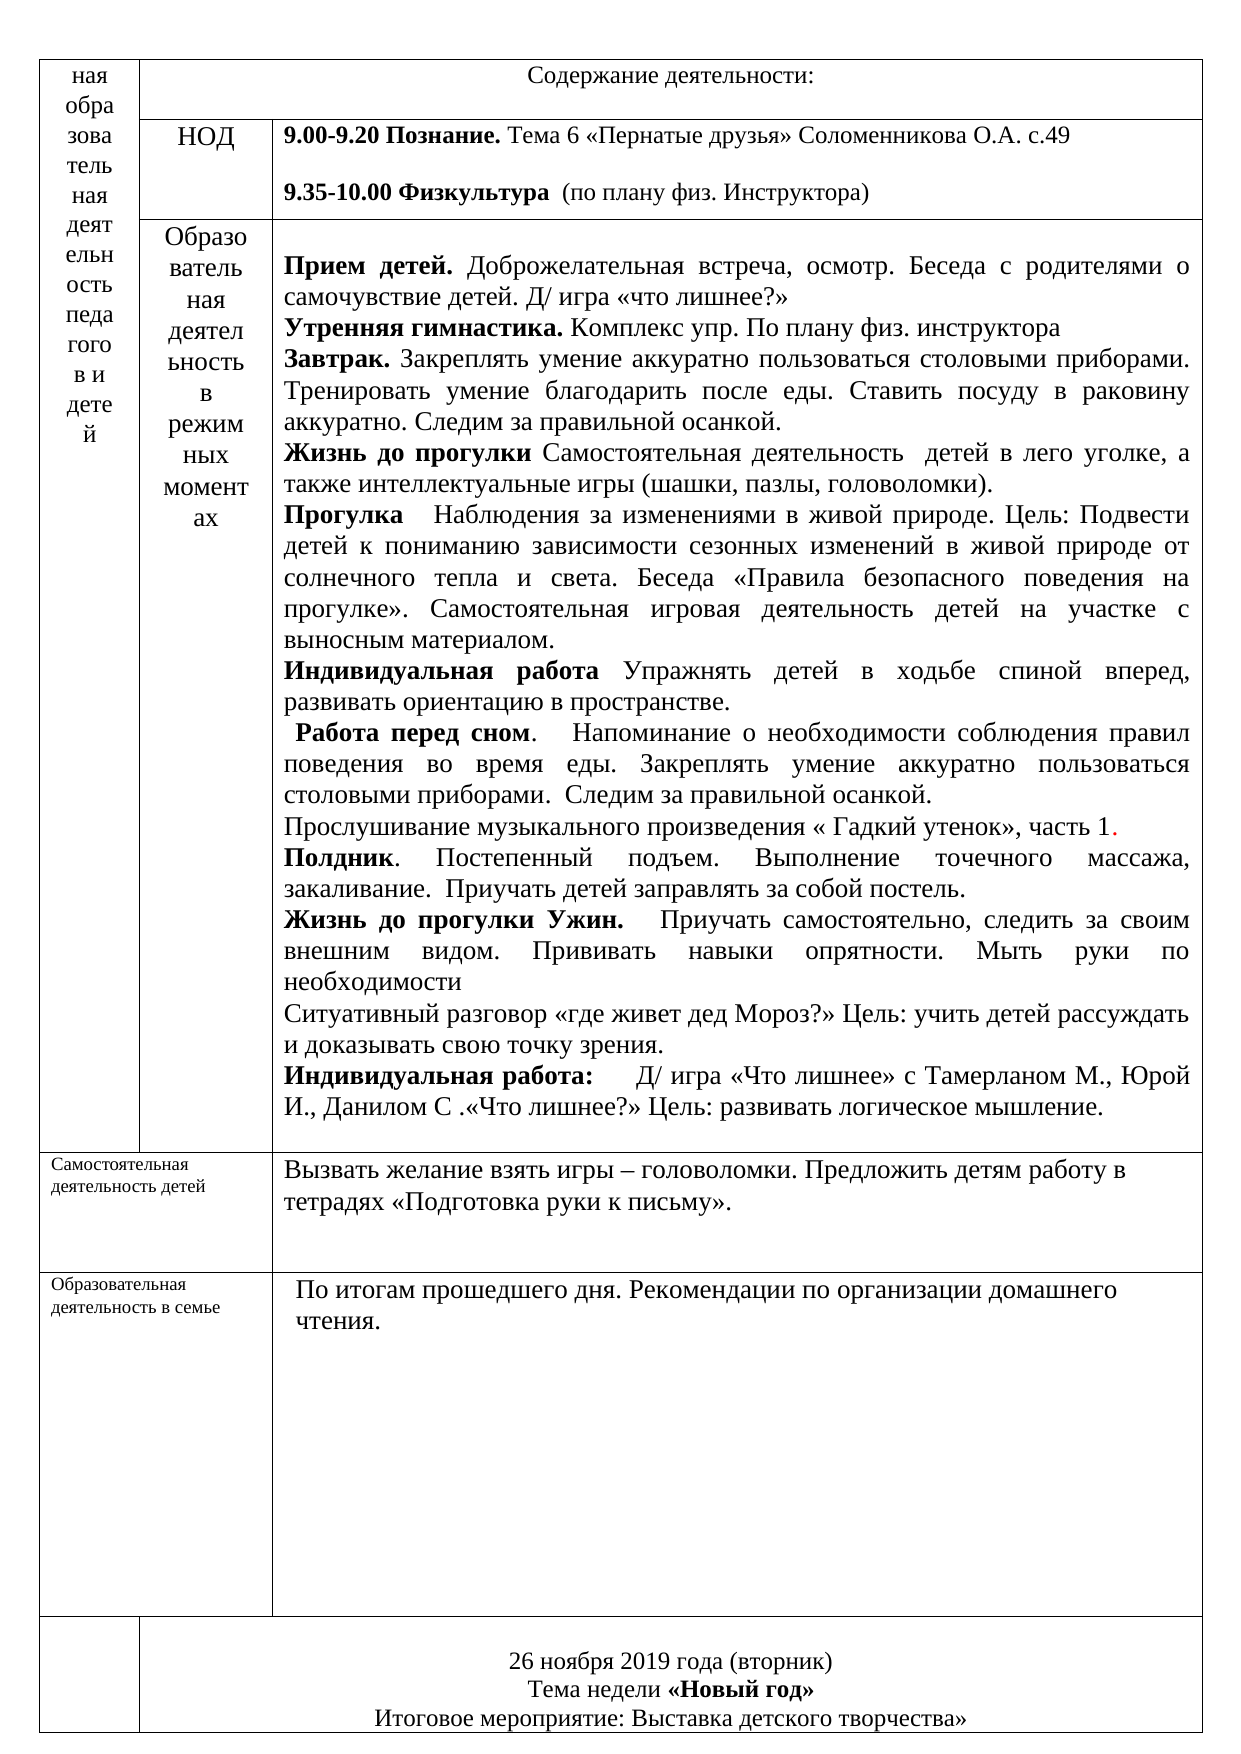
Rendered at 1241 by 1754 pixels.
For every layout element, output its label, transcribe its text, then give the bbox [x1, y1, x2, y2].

table_cell Самостоятельная деятельность детей [40, 1153, 272, 1272]
table_cell Прием детей. Доброжелательная встреча, осмотр. Беседа с родителями о самочувствие детей. Д/ игра «что лишнее?» Утренняя гимнастика. Комплекс упр. По плану физ. инструктора Завтрак. Закреплять умение аккуратно пользоваться столовыми приборами. Тренировать умение благодарить после еды. Ставить посуду в раковину аккуратно. Следим за правильной осанкой. Жизнь до прогулки Самостоятельная деятельность детей в лего уголке, а также интеллектуальные игры (шашки, пазлы, головоломки). Прогулка Наблюдения за изменениями в живой природе. Цель: Подвести детей к пониманию зависимости сезонных изменений в живой природе от солнечного тепла и света. Беседа «Правила безопасного поведения на прогулке». Самостоятельная игровая деятельность детей на участке с выносным материалом. Индивидуальная работа Упражнять детей в ходьбе спиной вперед, развивать ориентацию в пространстве. Работа перед сном. Напоминание о необходимости соблюдения правил поведения во время еды. Закреплять умение аккуратно пользоваться столовыми приборами. Следим за правильной осанкой. Прослушивание музыкального произведения « Гадкий утенок», часть 1. Полдник. Постепенный подъем. Выполнение точечного массажа, закаливание. Приучать детей заправлять за собой постель. Жизнь до прогулки Ужин. Приучать самостоятельно, следить за своим внешним видом. Прививать навыки опрятности. Мыть руки по необходимости Ситуативный разговор «где живет дед Мороз?» Цель: учить детей рассуждать и доказывать свою точку зрения. Индивидуальная работа: Д/ игра «Что лишнее» с Тамерланом М., Юрой И., Данилом С .«Что лишнее?» Цель: развивать логическое мышление. [273, 220, 1202, 1152]
table_cell [40, 1617, 139, 1732]
table_cell По итогам прошедшего дня. Рекомендации по организации домашнего чтения. [273, 1273, 295, 1616]
table_cell НОД [140, 120, 272, 219]
table_cell По итогам прошедшего дня. Рекомендации по организации домашнего чтения. [1179, 1273, 1202, 1616]
table_header Содержание деятельности: [140, 60, 1202, 119]
table_cell Образовательная деятельность в семье [40, 1273, 272, 1616]
table_header ная образовательная деятельность педагогов и детей [40, 60, 139, 1152]
table_cell 26 ноября 2019 года (вторник) Тема недели «Новый год» Итоговое мероприятие: Выставка детского творчества» [140, 1617, 1202, 1732]
table_cell Вызвать желание взять игры – головоломки. Предложить детям работу в тетрадях «Подготовка руки к письму». [273, 1153, 1202, 1272]
table_cell 9.00-9.20 Познание. Тема 6 «Пернатые друзья» Соломенникова О.А. с.49 9.35-10.00 Физкультура (по плану физ. Инструктора) [273, 120, 1202, 219]
table_cell Образовательная деятельность в режимных моментах [140, 220, 272, 1152]
